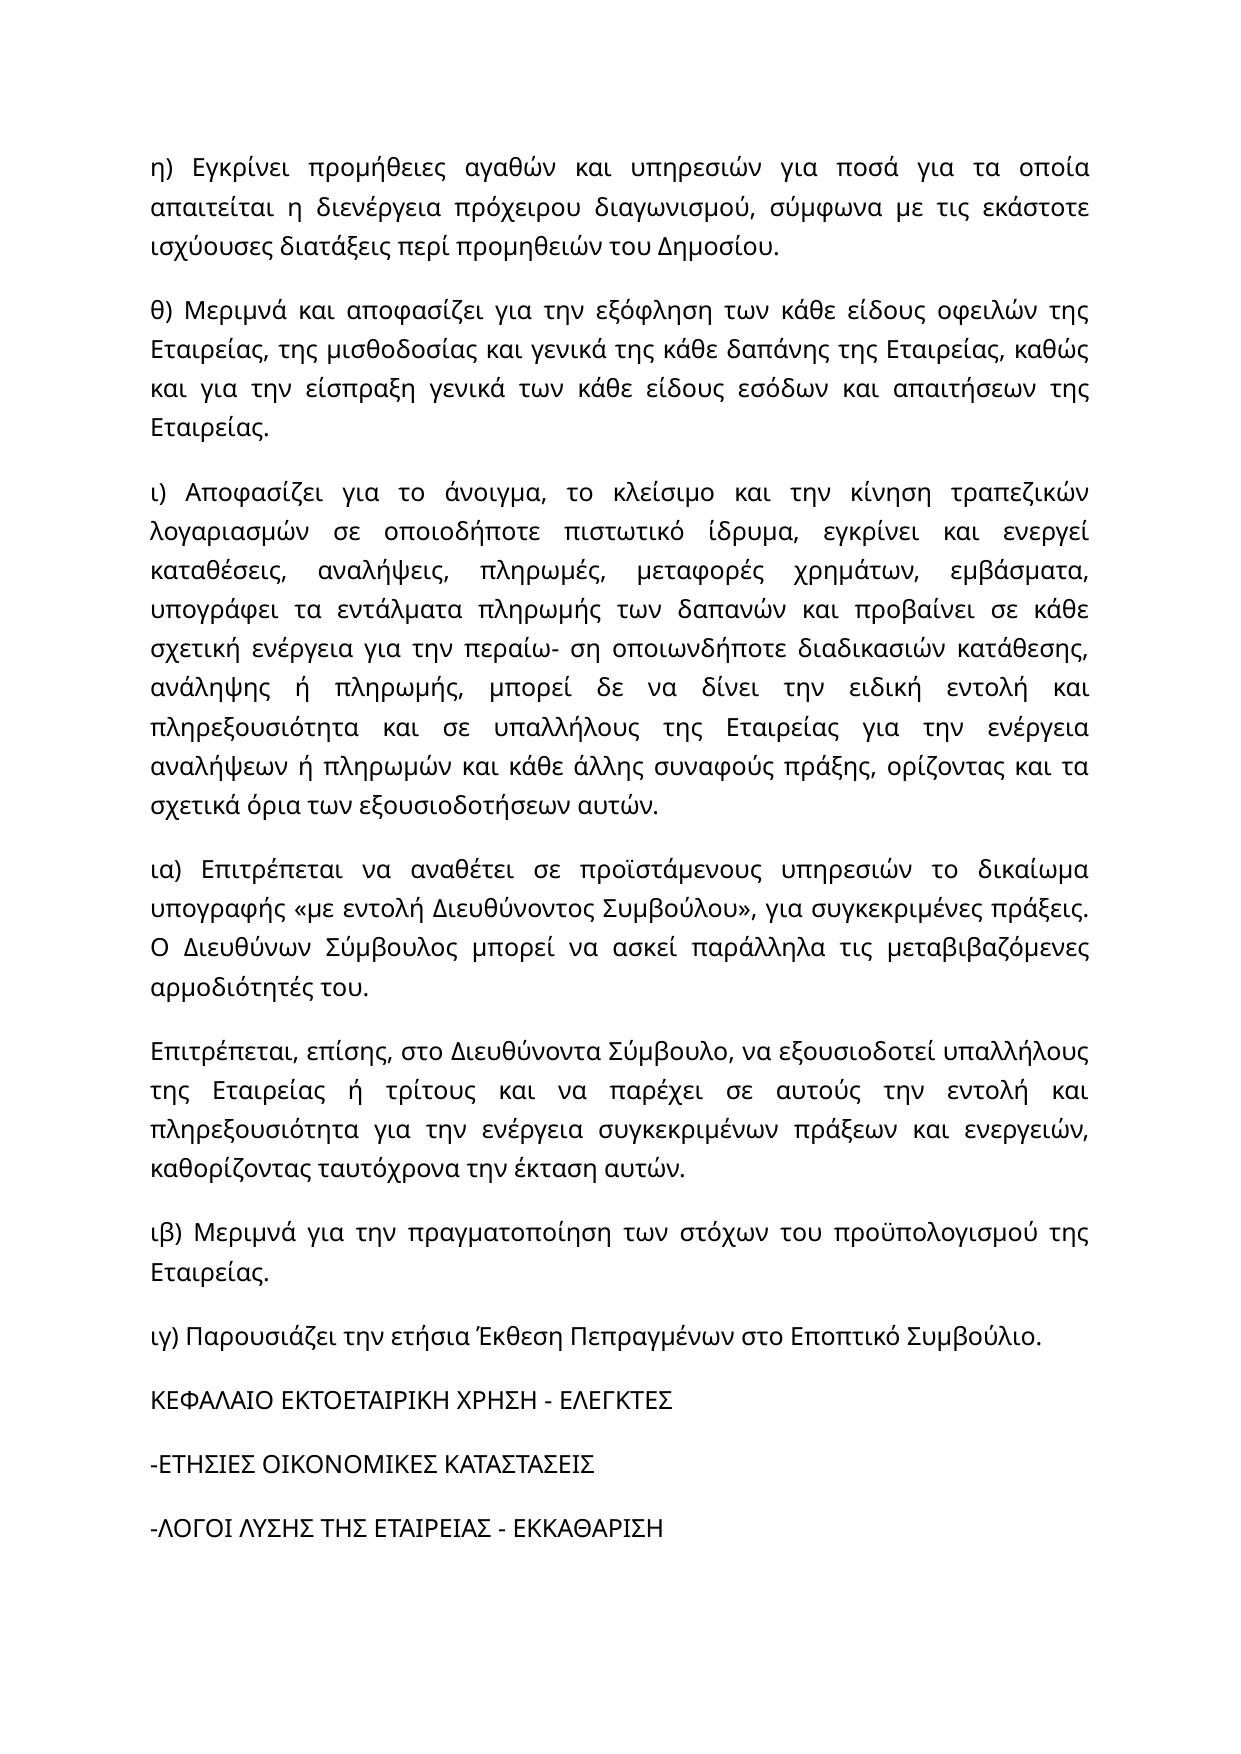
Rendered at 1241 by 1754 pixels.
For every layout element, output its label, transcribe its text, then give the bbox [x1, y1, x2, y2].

text Επιτρέπεται, επίσης, στο Διευθύνοντα Σύμβουλο, να εξουσιοδοτεί υπαλλήλους της Εταιρείας ή τρίτους και να παρέχει σε αυτούς την εντολή και πληρεξουσιότητα για την ενέργεια συγκεκριμένων πράξεων και ενεργειών, καθορίζοντας ταυτόχρονα την έκταση αυτών. [150, 1033, 1090, 1185]
text θ) Μεριμνά και αποφασίζει για την εξόφληση των κάθε είδους οφειλών της Εταιρείας, της μισθοδοσίας και γενικά της κάθε δαπάνης της Εταιρείας, καθώς και για την είσπραξη γενικά των κάθε είδους εσόδων και απαιτήσεων της Εταιρείας. [150, 292, 1090, 444]
text -ΛΟΓΟΙ ΛΥΣΗΣ ΤΗΣ ΕΤΑΙΡΕΙΑΣ - ΕΚΚΑΘΑΡΙΣΗ [150, 1511, 1090, 1545]
text η) Εγκρίνει προμήθειες αγαθών και υπηρεσιών για ποσά για τα οποία απαιτείται η διενέργεια πρόχειρου διαγωνισμού, σύμφωνα με τις εκάστοτε ισχύουσες διατάξεις περί προμηθειών του Δημοσίου. [150, 150, 1090, 262]
text ια) Επιτρέπεται να αναθέτει σε προϊστάμενους υπηρεσιών το δικαίωμα υπογραφής «με εντολή Διευθύνοντος Συμβούλου», για συγκεκριμένες πράξεις. Ο Διευθύνων Σύμβουλος μπορεί να ασκεί παράλληλα τις μεταβιβαζόμενες αρμοδιότητές του. [150, 852, 1090, 1003]
text -ΕΤΗΣΙΕΣ ΟΙΚΟΝΟΜΙΚΕΣ ΚΑΤΑΣΤΑΣΕΙΣ [150, 1447, 1090, 1481]
text ιγ) Παρουσιάζει την ετήσια Έκθεση Πεπραγμένων στο Εποπτικό Συμβούλιο. [150, 1318, 1090, 1352]
text ιβ) Μεριμνά για την πραγματοποίηση των στόχων του προϋπολογισμού της Εταιρείας. [150, 1215, 1090, 1288]
text ΚΕΦΑΛΑΙΟ ΕΚΤΟΕΤΑΙΡΙΚΗ ΧΡΗΣΗ - ΕΛΕΓΚΤΕΣ [150, 1382, 1090, 1417]
text ι) Αποφασίζει για το άνοιγμα, το κλείσιμο και την κίνηση τραπεζικών λογαριασμών σε οποιοδήποτε πιστωτικό ίδρυμα, εγκρίνει και ενεργεί καταθέσεις, αναλήψεις, πληρωμές, μεταφορές χρημάτων, εμβάσματα, υπογράφει τα εντάλματα πληρωμής των δαπανών και προβαίνει σε κάθε σχετική ενέργεια για την περαίω- ση οποιωνδήποτε διαδικασιών κατάθεσης, ανάληψης ή πληρωμής, μπορεί δε να δίνει την ειδική εντολή και πληρεξουσιότητα και σε υπαλλήλους της Εταιρείας για την ενέργεια αναλήψεων ή πληρωμών και κάθε άλλης συναφούς πράξης, ορίζοντας και τα σχετικά όρια των εξουσιοδοτήσεων αυτών. [150, 474, 1090, 822]
